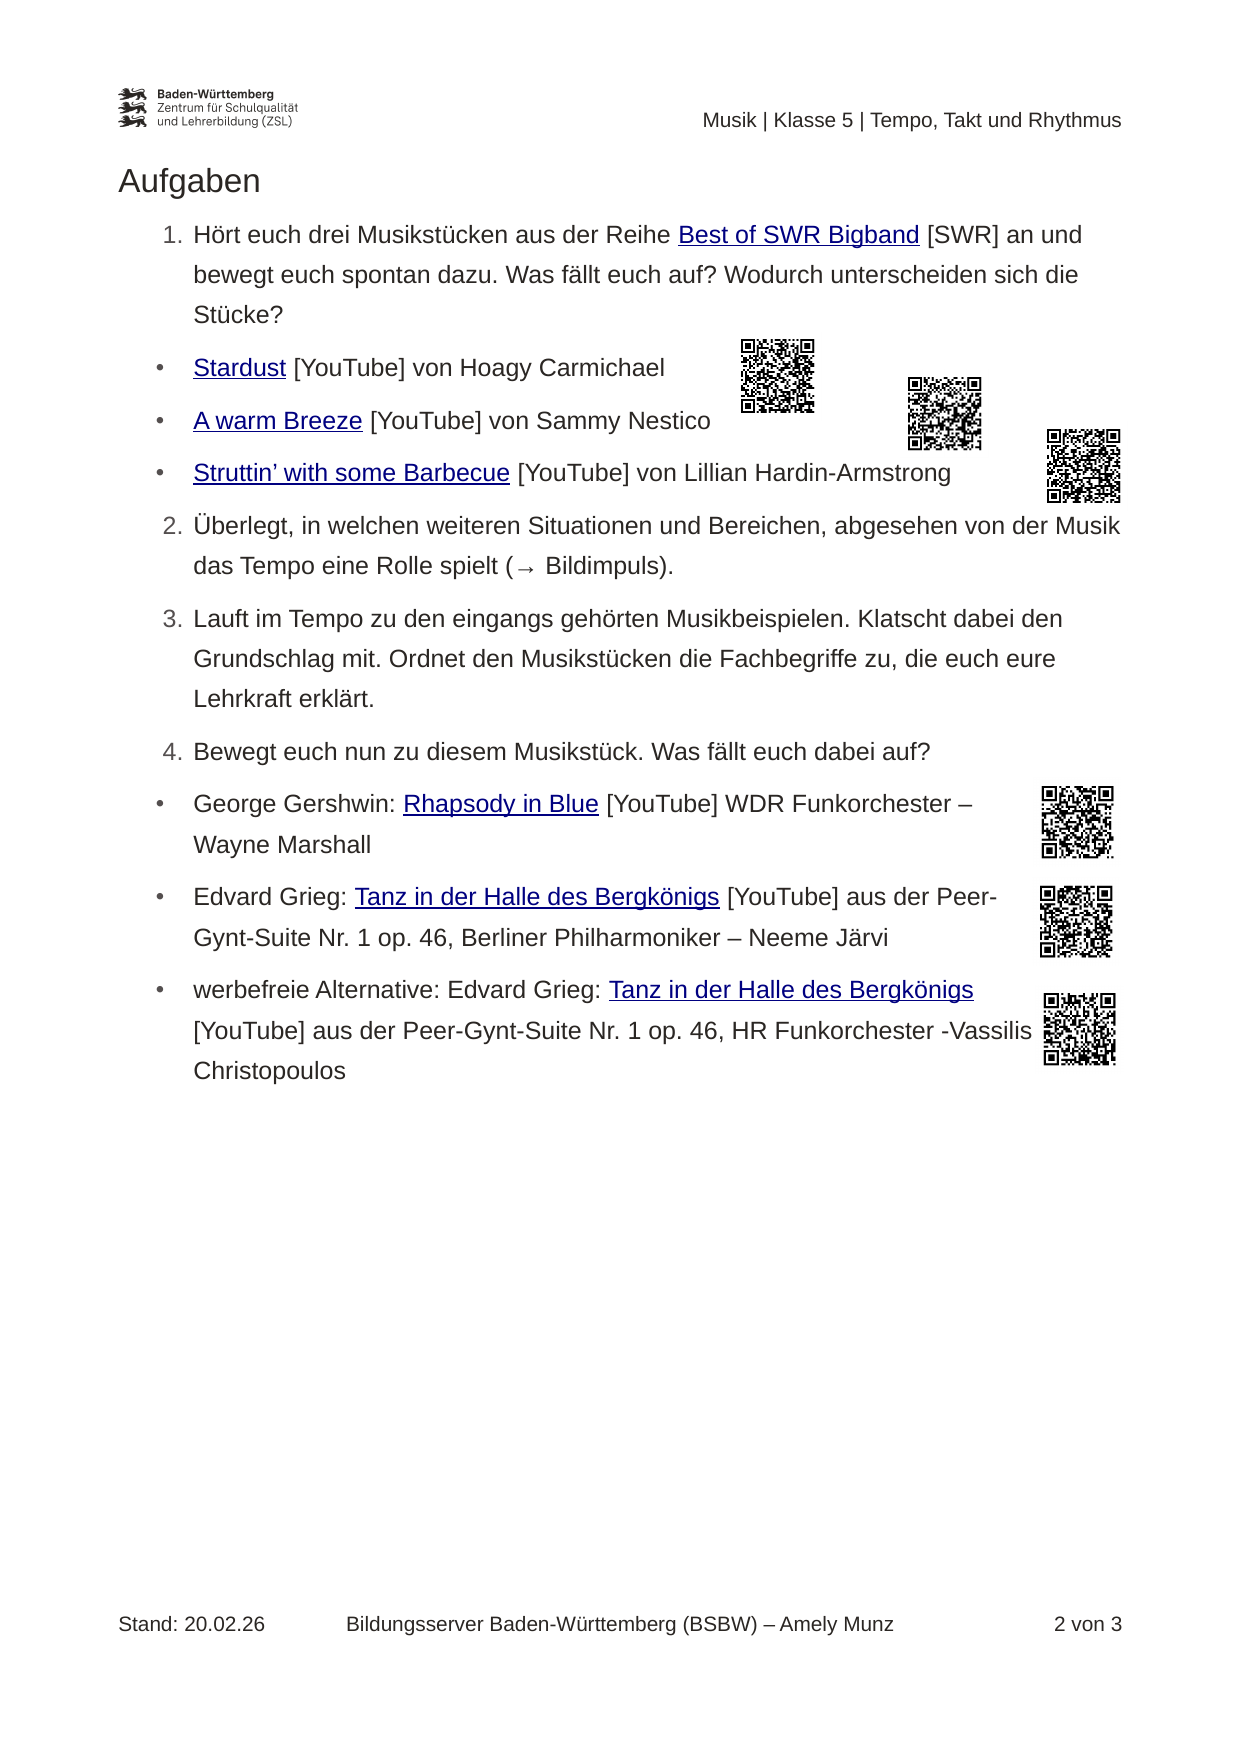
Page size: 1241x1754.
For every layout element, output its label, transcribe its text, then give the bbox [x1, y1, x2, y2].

list Überlegt, in welchen weiteren Situationen und Bereichen, abgesehen von der Musik das Tempo eine Rolle spielt (→ Bildimpuls). [156, 511, 1122, 580]
picture [1033, 777, 1122, 867]
picture [1035, 985, 1124, 1074]
picture [733, 332, 822, 421]
list A warm Breeze [YouTube] von Sammy Nestico [156, 406, 900, 434]
list Hört euch drei Musikstücken aus der Reihe Best of SWR Bigband [SWR] an und bewegt euch spontan dazu. Was fällt euch auf? Wodurch unterscheiden sich die Stücke? [156, 220, 1122, 329]
list Lauft im Tempo zu den eingangs gehörten Musikbeispielen. Klatscht dabei den Grundschlag mit. Ordnet den Musikstücken die Fachbegriffe zu, die euch eure Lehrkraft erklärt. [156, 604, 1122, 713]
list [989, 406, 1122, 434]
list Stardust [YouTube] von Hoagy Carmichael [156, 353, 733, 382]
list werbefreie Alternative: Edvard Grieg: Tanz in der Halle des Bergkönigs [YouTube] aus der Peer-Gynt-Suite Nr. 1 op. 46, HR Funkorchester -Vassilis Christopoulos [156, 975, 1122, 1084]
list Struttin’ with some Barbecue [YouTube] von Lillian Hardin-Armstrong [156, 458, 1039, 487]
picture [1039, 421, 1128, 511]
picture [1031, 877, 1121, 966]
list George Gershwin: Rhapsody in Blue [YouTube] WDR Funkorchester – Wayne Marshall [156, 789, 1033, 858]
list Edvard Grieg: Tanz in der Halle des Bergkönigs [YouTube] aus der Peer-Gynt-Suite Nr. 1 op. 46, Berliner Philharmoniker – Neeme Järvi [156, 882, 1031, 951]
subtitle Aufgaben [118, 161, 1122, 200]
list Bewegt euch nun zu diesem Musikstück. Was fällt euch dabei auf? [156, 737, 1122, 766]
list [822, 353, 1122, 382]
picture [118, 88, 298, 128]
picture [900, 369, 989, 458]
